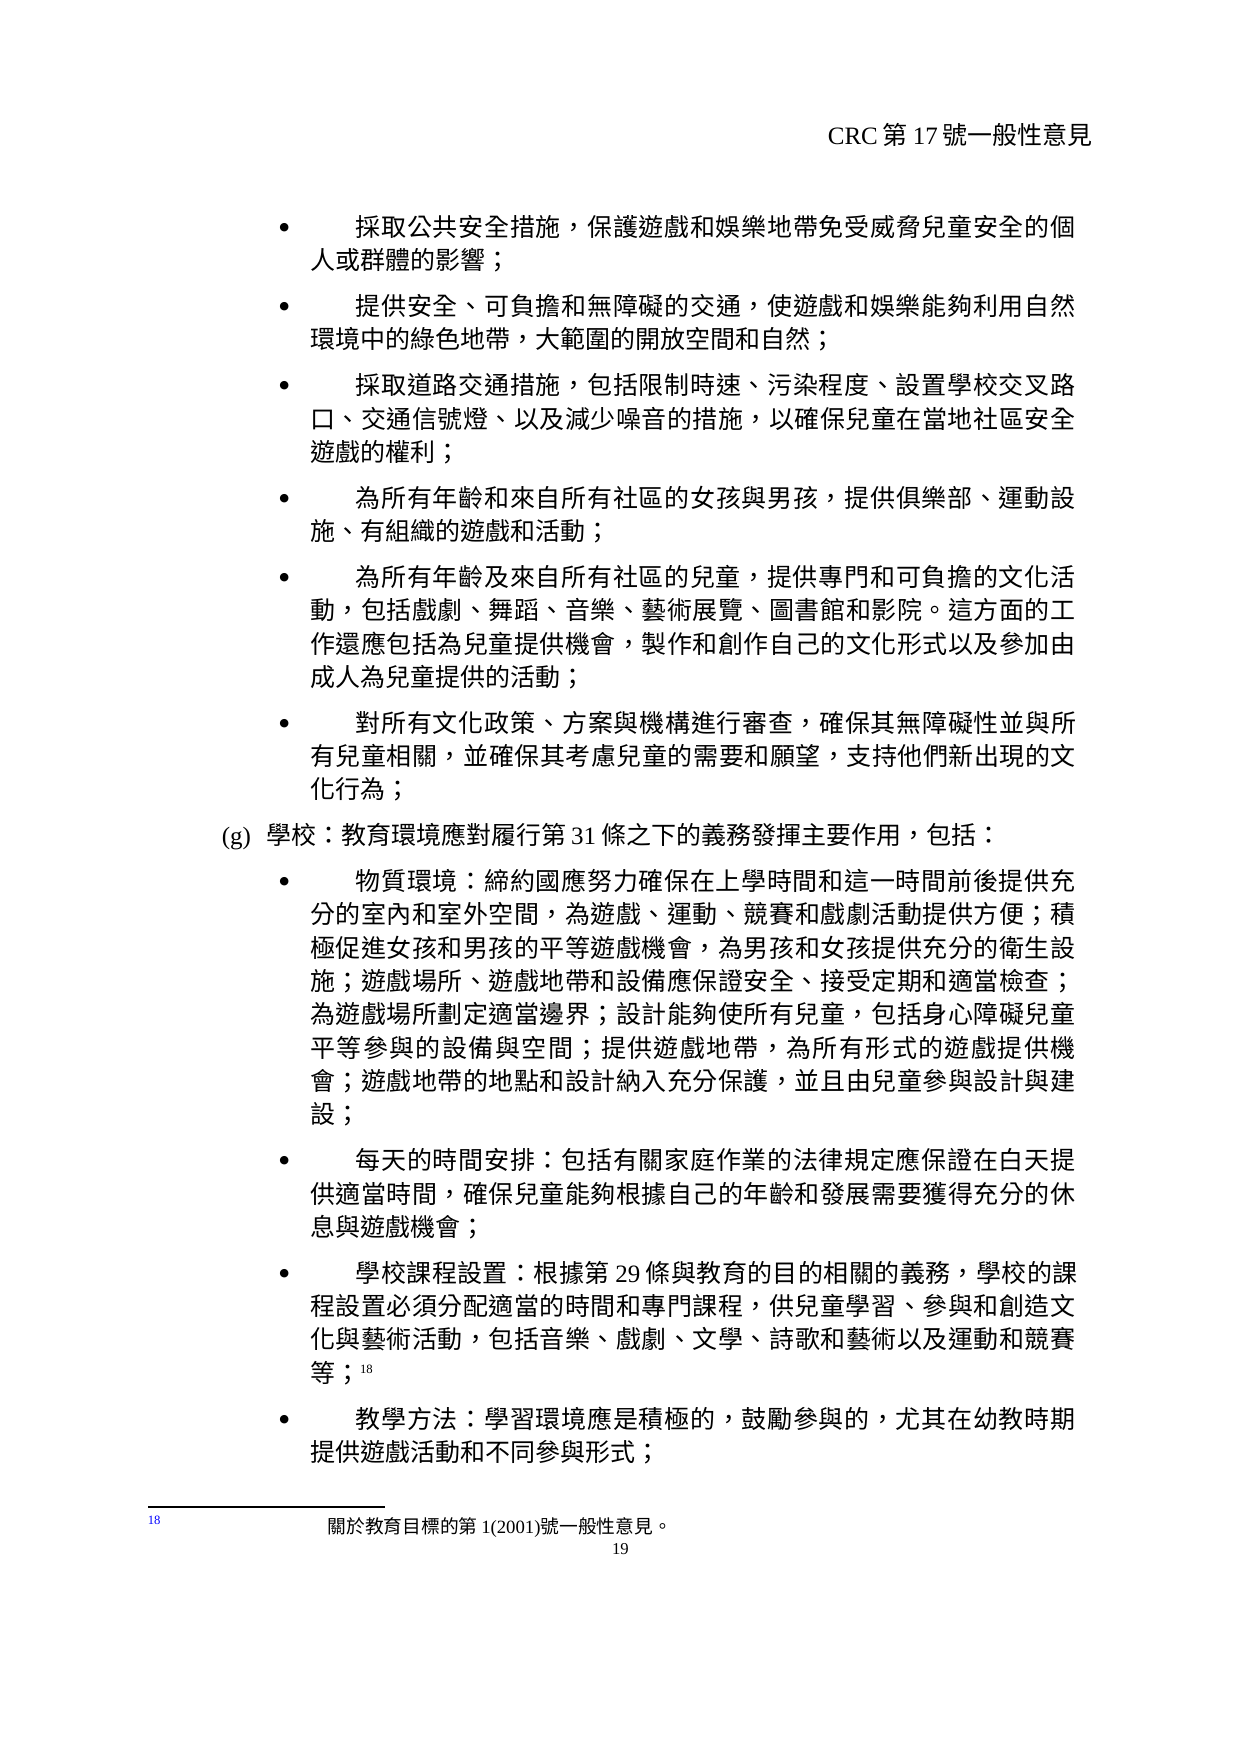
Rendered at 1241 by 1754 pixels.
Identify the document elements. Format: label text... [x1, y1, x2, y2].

list 採取公共安全措施，保護遊戲和娛樂地帶免受威脅兒童安全的個人或群體的影響； [280, 210, 1078, 276]
list 為所有年齡及來自所有社區的兒童，提供專門和可負擔的文化活動，包括戲劇、舞蹈、音樂、藝術展覽、圖書館和影院。這方面的工作還應包括為兒童提供機會，製作和創作自己的文化形式以及參加由成人為兒童提供的活動； [280, 560, 1078, 693]
list 每天的時間安排：包括有關家庭作業的法律規定應保證在白天提供適當時間，確保兒童能夠根據自己的年齡和發展需要獲得充分的休息與遊戲機會； [280, 1143, 1078, 1243]
list 為所有年齡和來自所有社區的女孩與男孩，提供俱樂部、運動設施、有組織的遊戲和活動； [280, 481, 1078, 547]
list 教學方法：學習環境應是積極的，鼓勵參與的，尤其在幼教時期提供遊戲活動和不同參與形式； [280, 1401, 1078, 1468]
list 採取道路交通措施，包括限制時速、污染程度、設置學校交叉路口、交通信號燈、以及減少噪音的措施，以確保兒童在當地社區安全遊戲的權利； [280, 368, 1078, 468]
list 學校課程設置：根據第29條與教育的目的相關的義務，學校的課程設置必須分配適當的時間和專門課程，供兒童學習、參與和創造文化與藝術活動，包括音樂、戲劇、文學、詩歌和藝術以及運動和競賽等； [280, 1256, 1078, 1389]
list 提供安全、可負擔和無障礙的交通，使遊戲和娛樂能夠利用自然環境中的綠色地帶，大範圍的開放空間和自然； [280, 289, 1078, 356]
list 關於教育目標的第1(2001)號一般性意見。 [148, 1513, 974, 1538]
list 學校：教育環境應對履行第31條之下的義務發揮主要作用，包括： [222, 818, 1093, 851]
list 物質環境：締約國應努力確保在上學時間和這一時間前後提供充分的室內和室外空間，為遊戲、運動、競賽和戲劇活動提供方便；積極促進女孩和男孩的平等遊戲機會，為男孩和女孩提供充分的衛生設施；遊戲場所、遊戲地帶和設備應保證安全、接受定期和適當檢查；為遊戲場所劃定適當邊界；設計能夠使所有兒童，包括身心障礙兒童平等參與的設備與空間；提供遊戲地帶，為所有形式的遊戲提供機會；遊戲地帶的地點和設計納入充分保護，並且由兒童參與設計與建設； [280, 864, 1078, 1131]
list 對所有文化政策、方案與機構進行審查，確保其無障礙性並與所有兒童相關，並確保其考慮兒童的需要和願望，支持他們新出現的文化行為； [280, 706, 1078, 806]
